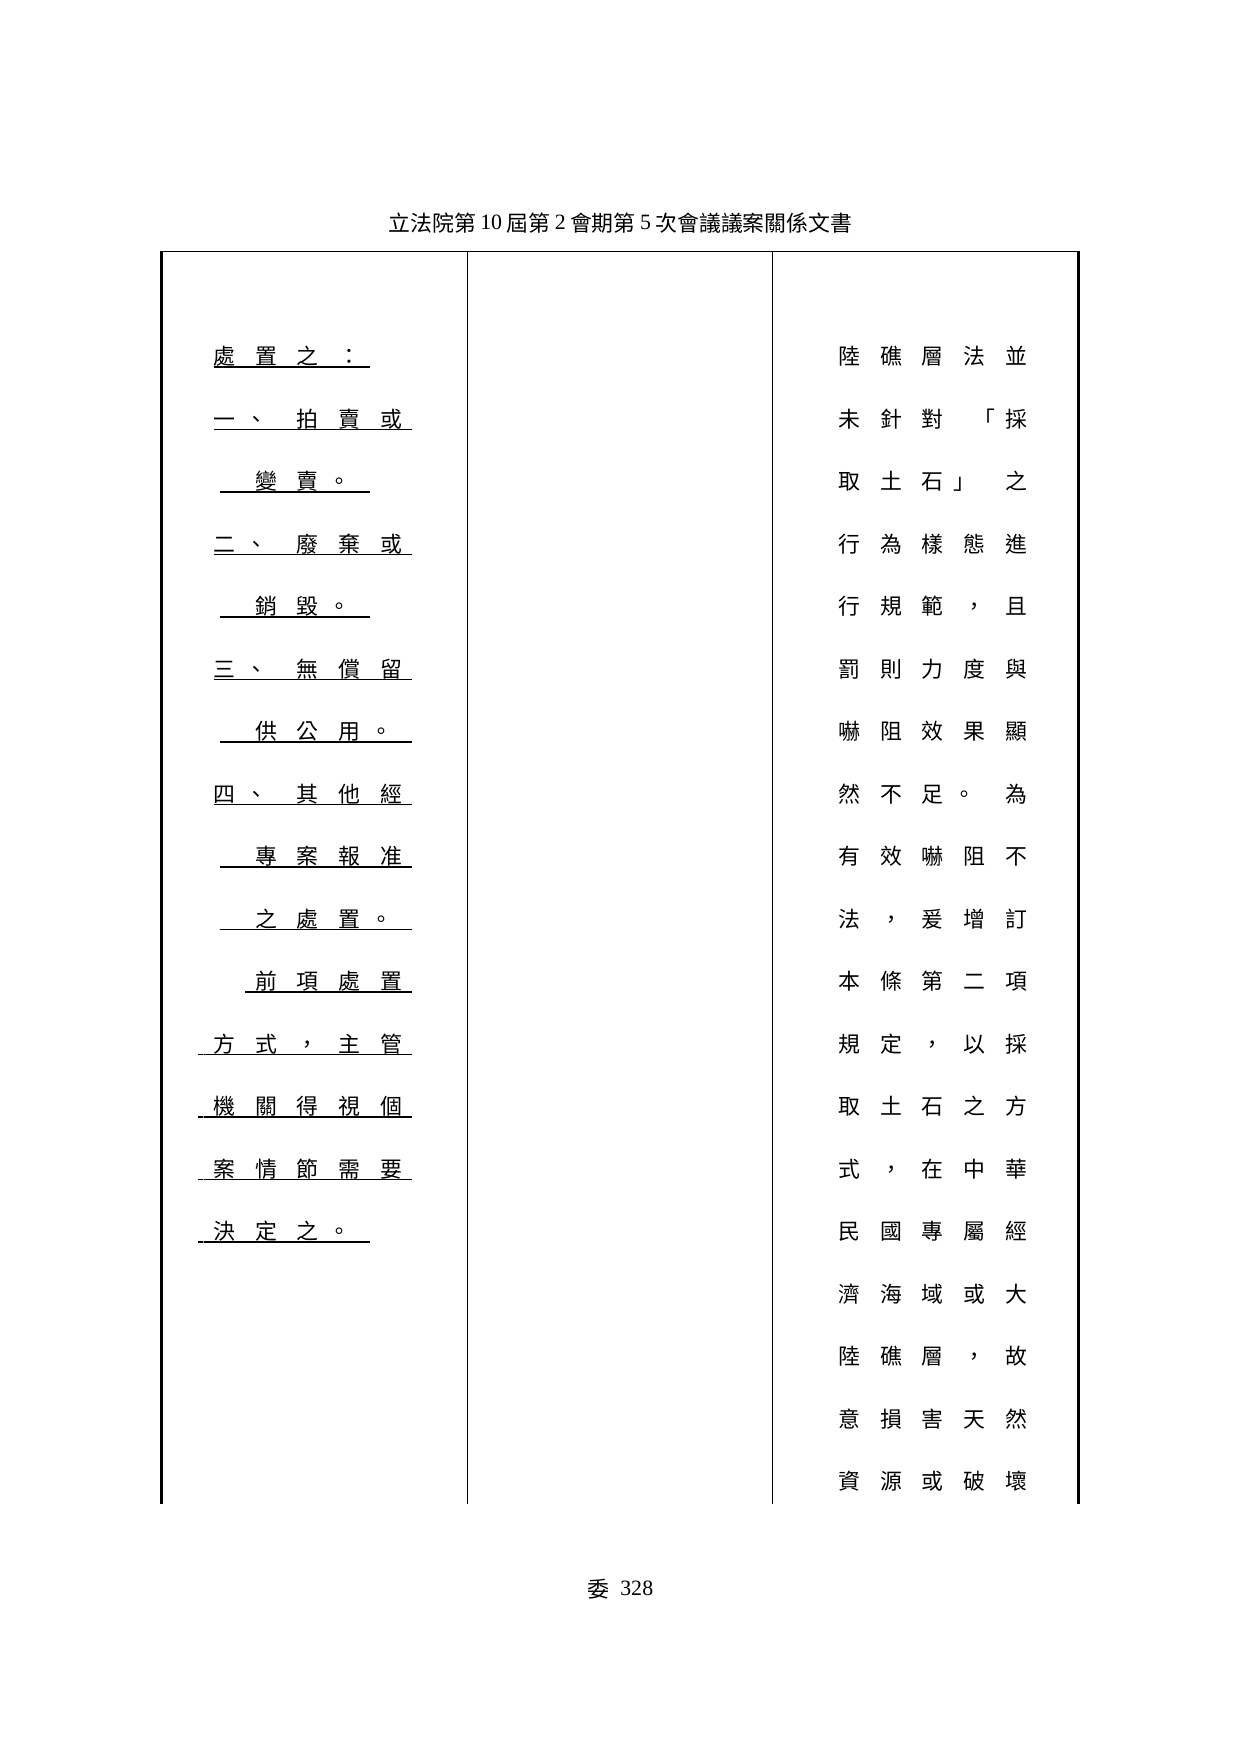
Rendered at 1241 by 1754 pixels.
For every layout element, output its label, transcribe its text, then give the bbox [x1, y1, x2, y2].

table_cell [468, 252, 772, 1504]
table_cell 陸礁層法並未針對「採取土石」之行為樣態進行規範，且罰則力度與嚇阻效果顯然不足。為有效嚇阻不法，爰增訂本條第二項規定，以採取土石之方式，在中華民國專屬經濟海域或大陸礁層，故意損害天然資源或破壞 [773, 252, 1077, 1504]
table_cell 處置之： 一、拍賣或變賣。 二、廢棄或銷毀。 三、無償留供公用。 四、其他經專案報准之處置。 前項處置方式，主管機關得視個案情節需要決定之。 [163, 252, 467, 1504]
